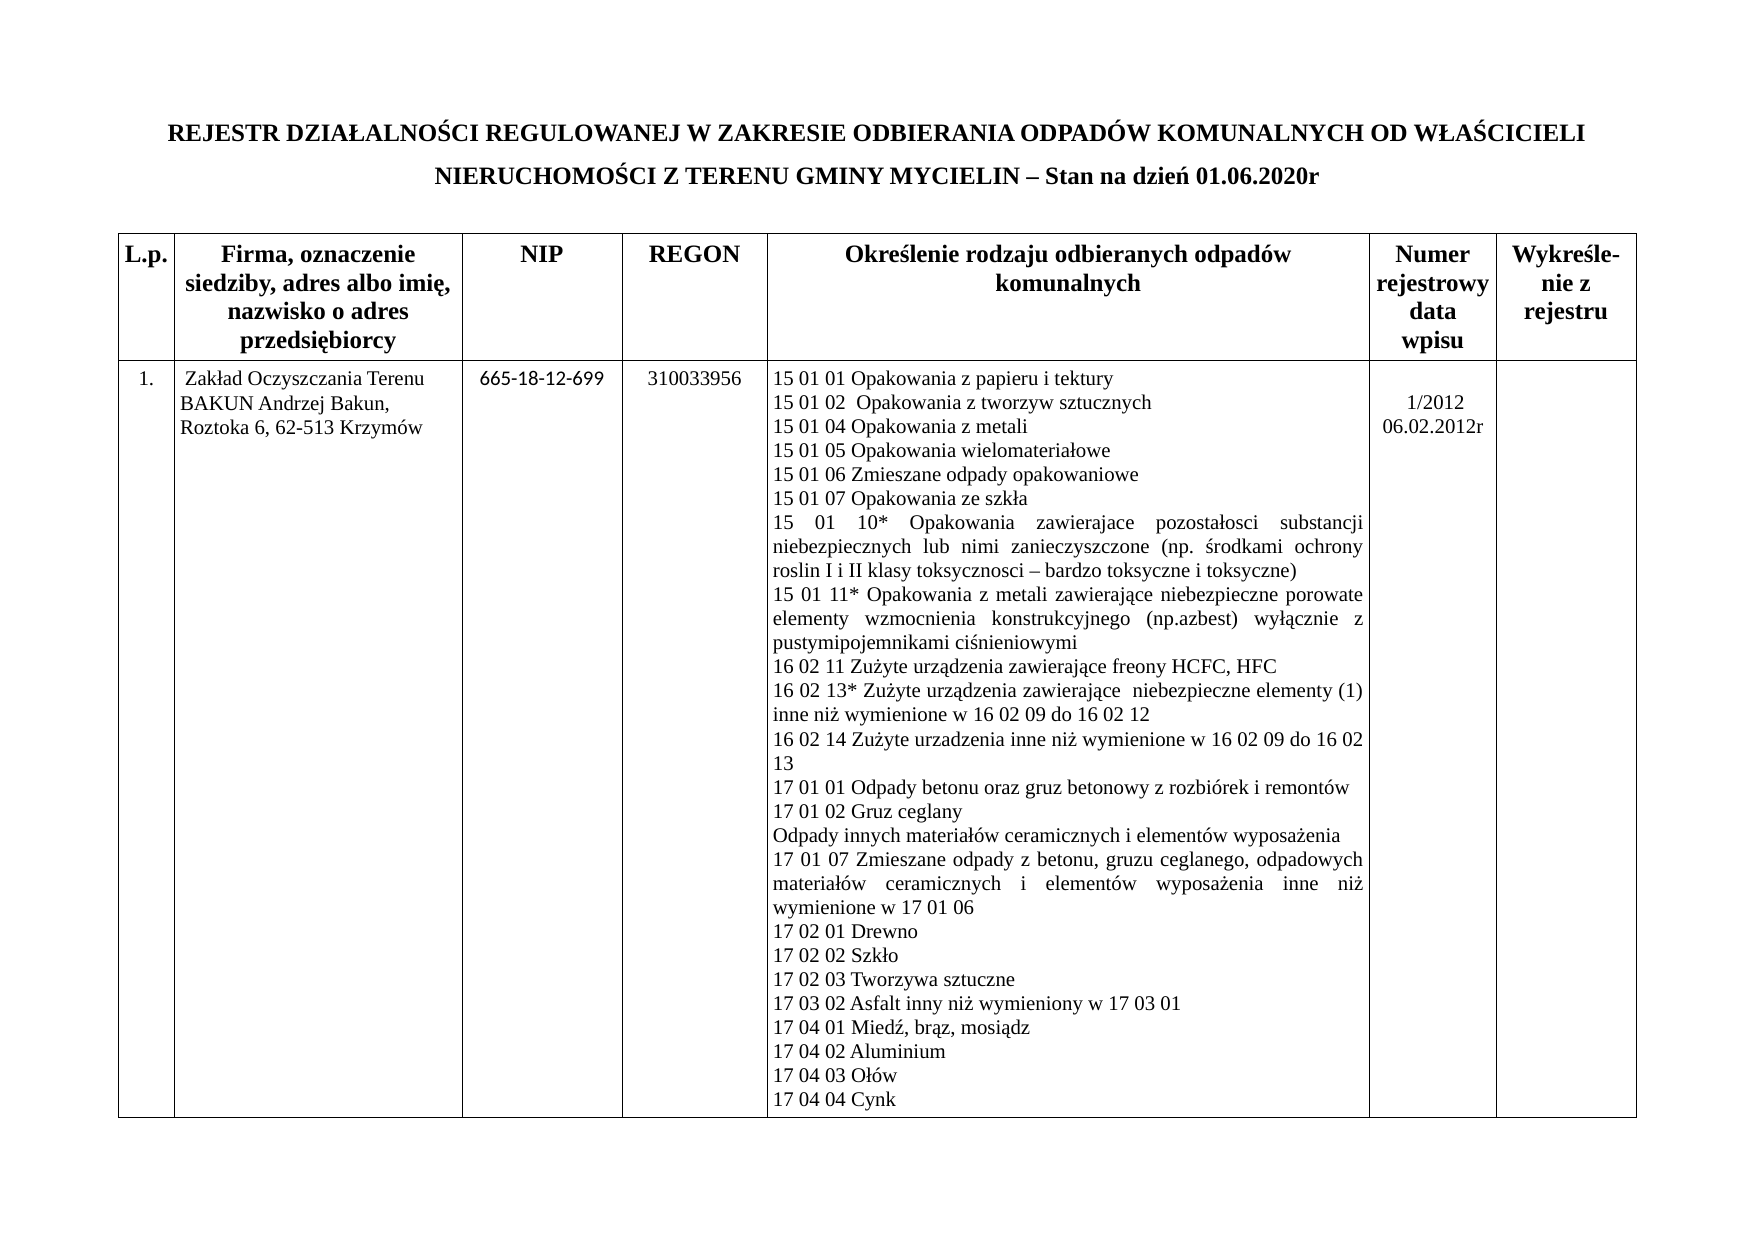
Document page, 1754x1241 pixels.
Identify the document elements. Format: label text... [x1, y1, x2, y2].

text REJESTR DZIAŁALNOŚCI REGULOWANEJ W ZAKRESIE ODBIERANIA ODPADÓW KOMUNALNYCH OD WŁAŚCICIELI NIERUCHOMOŚCI Z TERENU GMINY MYCIELIN – Stan na dzień 01.06.2020r [118, 118, 1636, 190]
table_cell 1. [119, 361, 174, 1117]
table_cell 310033956 [623, 361, 767, 1117]
table_cell 665-18-12-699 [463, 361, 622, 1117]
table_cell 15 01 01 Opakowania z papieru i tektury 15 01 02 Opakowania z tworzyw sztucznych 15 01 04 Opakowania z metali 15 01 05 Opakowania wielomateriałowe 15 01 06 Zmieszane odpady opakowaniowe 15 01 07 Opakowania ze szkła 15 01 10* Opakowania zawierajace pozostałosci substancji niebezpiecznych lub nimi zanieczyszczone (np. środkami ochrony roslin I i II klasy toksycznosci – bardzo toksyczne i toksyczne) 15 01 11* Opakowania z metali zawierające niebezpieczne porowate elementy wzmocnienia konstrukcyjnego (np.azbest) wyłącznie z pustymipojemnikami ciśnieniowymi 16 02 11 Zużyte urządzenia zawierające freony HCFC, HFC 16 02 13* Zużyte urządzenia zawierające niebezpieczne elementy (1) inne niż wymienione w 16 02 09 do 16 02 12 16 02 14 Zużyte urzadzenia inne niż wymienione w 16 02 09 do 16 02 13 17 01 01 Odpady betonu oraz gruz betonowy z rozbiórek i remontów 17 01 02 Gruz ceglany Odpady innych materiałów ceramicznych i elementów wyposażenia 17 01 07 Zmieszane odpady z betonu, gruzu ceglanego, odpadowych materiałów ceramicznych i elementów wyposażenia inne niż wymienione w 17 01 06 17 02 01 Drewno 17 02 02 Szkło 17 02 03 Tworzywa sztuczne 17 03 02 Asfalt inny niż wymieniony w 17 03 01 17 04 01 Miedź, brąz, mosiądz 17 04 02 Aluminium 17 04 03 Ołów 17 04 04 Cynk [768, 361, 1369, 1117]
table_header NIP [463, 234, 622, 360]
table_cell 1/2012 06.02.2012r [1370, 361, 1496, 1117]
table_header Wykreśle- nie z rejestru [1497, 234, 1636, 360]
table_header Numer rejestrowydata wpisu [1370, 234, 1496, 360]
table_header REGON [623, 234, 767, 360]
table_header Określenie rodzaju odbieranych odpadów komunalnych [768, 234, 1369, 360]
table_cell Zakład Oczyszczania Terenu BAKUN Andrzej Bakun, Roztoka 6, 62-513 Krzymów [175, 361, 462, 1117]
table_header Firma, oznaczenie siedziby, adres albo imię, nazwisko o adres przedsiębiorcy [175, 234, 462, 360]
table_cell [1497, 361, 1636, 1117]
table_header L.p. [119, 234, 174, 360]
